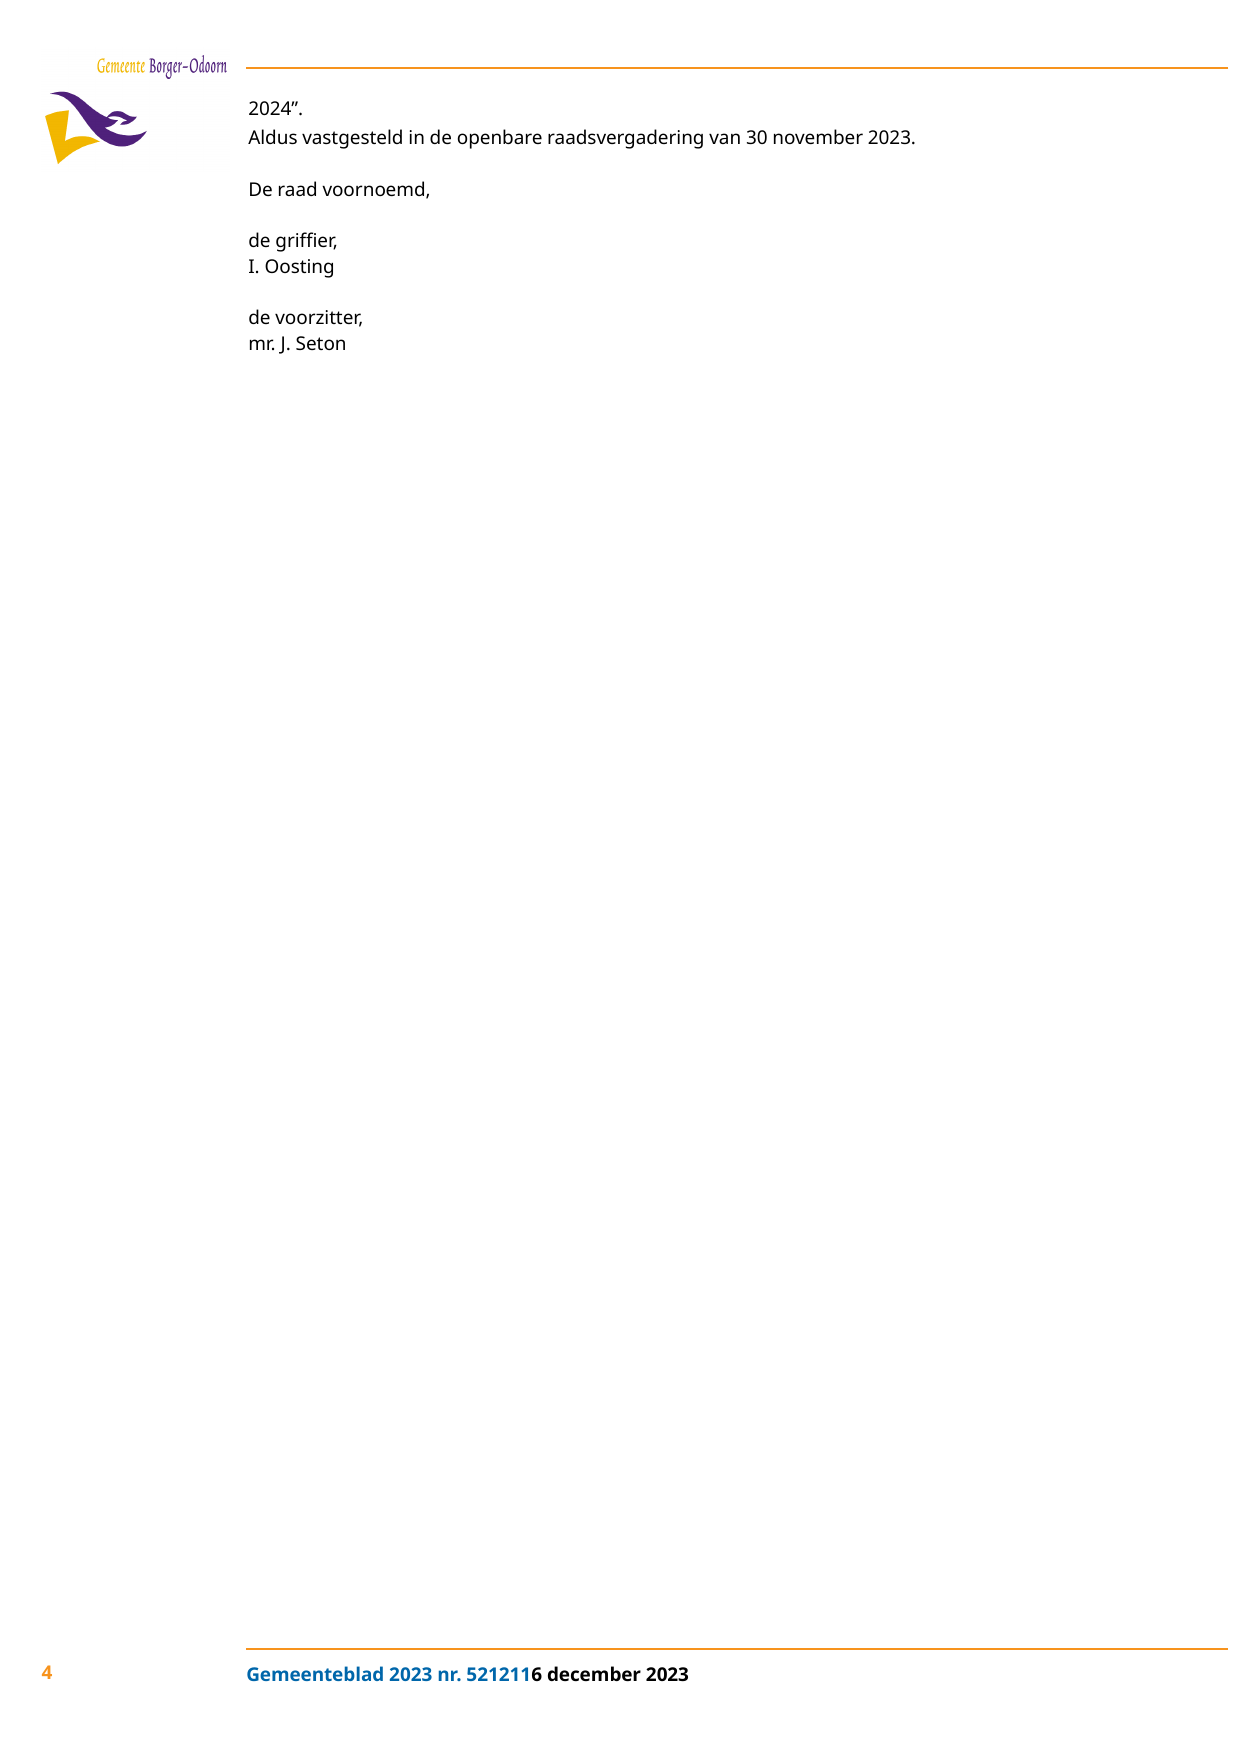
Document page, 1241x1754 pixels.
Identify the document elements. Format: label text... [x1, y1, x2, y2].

text mr. J. Seton [248, 330, 1152, 356]
text de voorzitter, [248, 304, 1152, 330]
text Aldus vastgesteld in de openbare raadsvergadering van 30 november 2023. [248, 124, 1152, 150]
text de griffier, [248, 227, 1152, 253]
text 2024”. [248, 95, 1152, 121]
text I. Oosting [248, 253, 1152, 279]
text De raad voornoemd, [248, 176, 1152, 202]
picture [41, 47, 231, 172]
